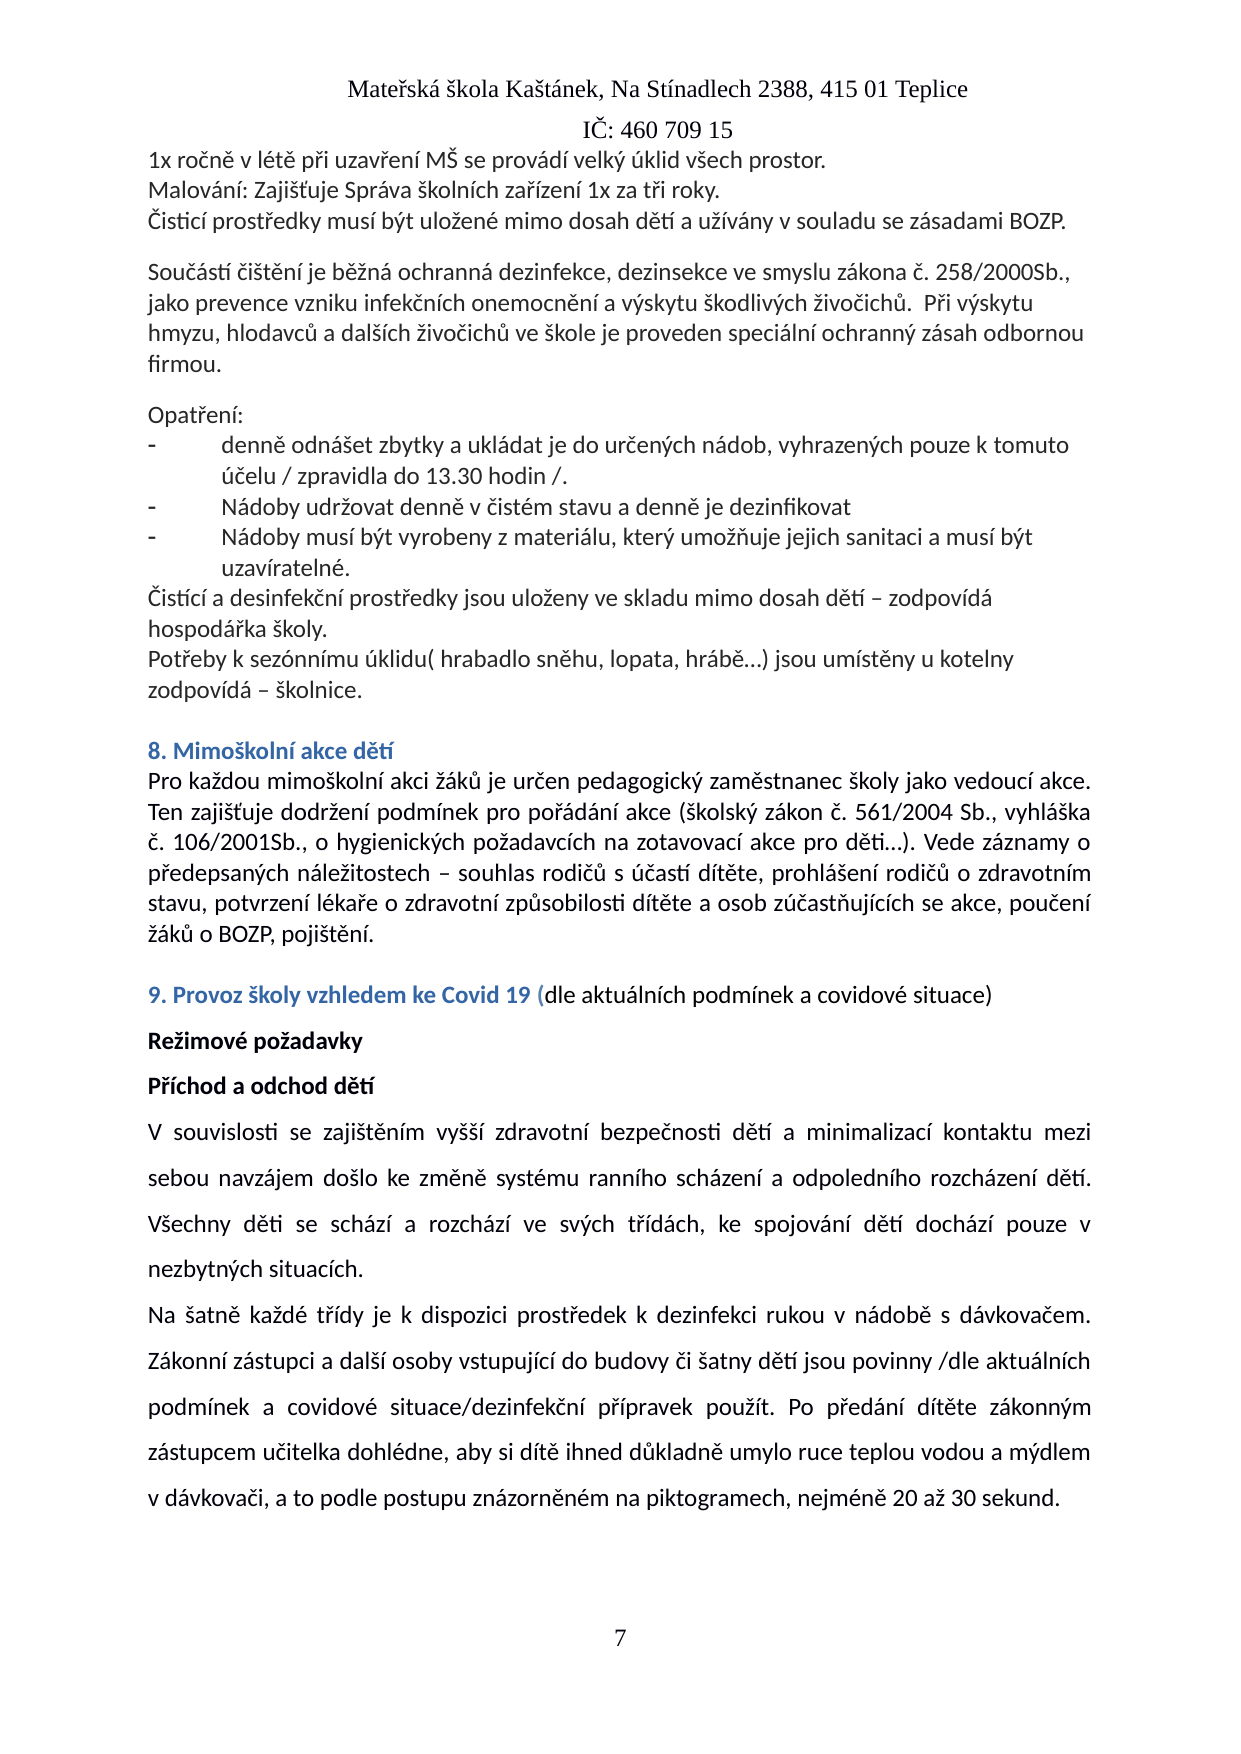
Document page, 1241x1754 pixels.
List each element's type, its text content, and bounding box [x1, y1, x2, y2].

text Malování: Zajišťuje Správa školních zařízení 1x za tři roky. [148, 174, 1092, 205]
text Příchod a odchod dětí [148, 1071, 1092, 1101]
list Nádoby udržovat denně v čistém stavu a denně je dezinfikovat [148, 491, 1092, 521]
text 9. Provoz školy vzhledem ke Covid 19 (dle aktuálních podmínek a covidové situace) [148, 979, 1092, 1009]
list Nádoby musí být vyrobeny z materiálu, který umožňuje jejich sanitaci a musí být uzavíratelné. [148, 521, 1092, 582]
text 8. Mimoškolní akce dětí [148, 735, 1092, 765]
subtitle Součástí čištění je běžná ochranná dezinfekce, dezinsekce ve smyslu zákona č. 258/2000Sb., jako prevence vzniku infekčních onemocnění a výskytu škodlivých živočichů. Při výskytu hmyzu, hlodavců a dalších živočichů ve škole je proveden speciální ochranný zásah odbornou firmou. [148, 256, 1092, 378]
text V souvislosti se zajištěním vyšší zdravotní bezpečnosti dětí a minimalizací kontaktu mezi sebou navzájem došlo ke změně systému ranního scházení a odpoledního rozcházení dětí. Všechny děti se schází a rozchází ve svých třídách, ke spojování dětí dochází pouze v nezbytných situacích. [148, 1116, 1092, 1284]
text Potřeby k sezónnímu úklidu( hrabadlo sněhu, lopata, hrábě…) jsou umístěny u kotelny zodpovídá – školnice. [148, 643, 1092, 704]
text Režimové požadavky [148, 1025, 1092, 1055]
text Čistící a desinfekční prostředky jsou uloženy ve skladu mimo dosah dětí – zodpovídá hospodářka školy. [148, 582, 1092, 643]
text Na šatně každé třídy je k dispozici prostředek k dezinfekci rukou v nádobě s dávkovačem. Zákonní zástupci a další osoby vstupující do budovy či šatny dětí jsou povinny /dle aktuálních podmínek a covidové situace/dezinfekční přípravek použít. Po předání dítěte zákonným zástupcem učitelka dohlédne, aby si dítě ihned důkladně umylo ruce teplou vodou a mýdlem v dávkovači, a to podle postupu znázorněném na piktogramech, nejméně 20 až 30 sekund. [148, 1299, 1092, 1513]
text 1x ročně v létě při uzavření MŠ se provádí velký úklid všech prostor. [148, 144, 1092, 174]
list denně odnášet zbytky a ukládat je do určených nádob, vyhrazených pouze k tomuto účelu / zpravidla do 13.30 hodin /. [148, 430, 1092, 491]
subtitle Opatření: [148, 399, 1092, 430]
text Čisticí prostředky musí být uložené mimo dosah dětí a užívány v souladu se zásadami BOZP. [148, 205, 1092, 235]
text Pro každou mimoškolní akci žáků je určen pedagogický zaměstnanec školy jako vedoucí akce. Ten zajišťuje dodržení podmínek pro pořádání akce (školský zákon č. 561/2004 Sb., vyhláška č. 106/2001Sb., o hygienických požadavcích na zotavovací akce pro děti…). Vede záznamy o předepsaných náležitostech – souhlas rodičů s účastí dítěte, prohlášení rodičů o zdravotním stavu, potvrzení lékaře o zdravotní způsobilosti dítěte a osob zúčastňujících se akce, poučení žáků o BOZP, pojištění. [148, 765, 1092, 948]
